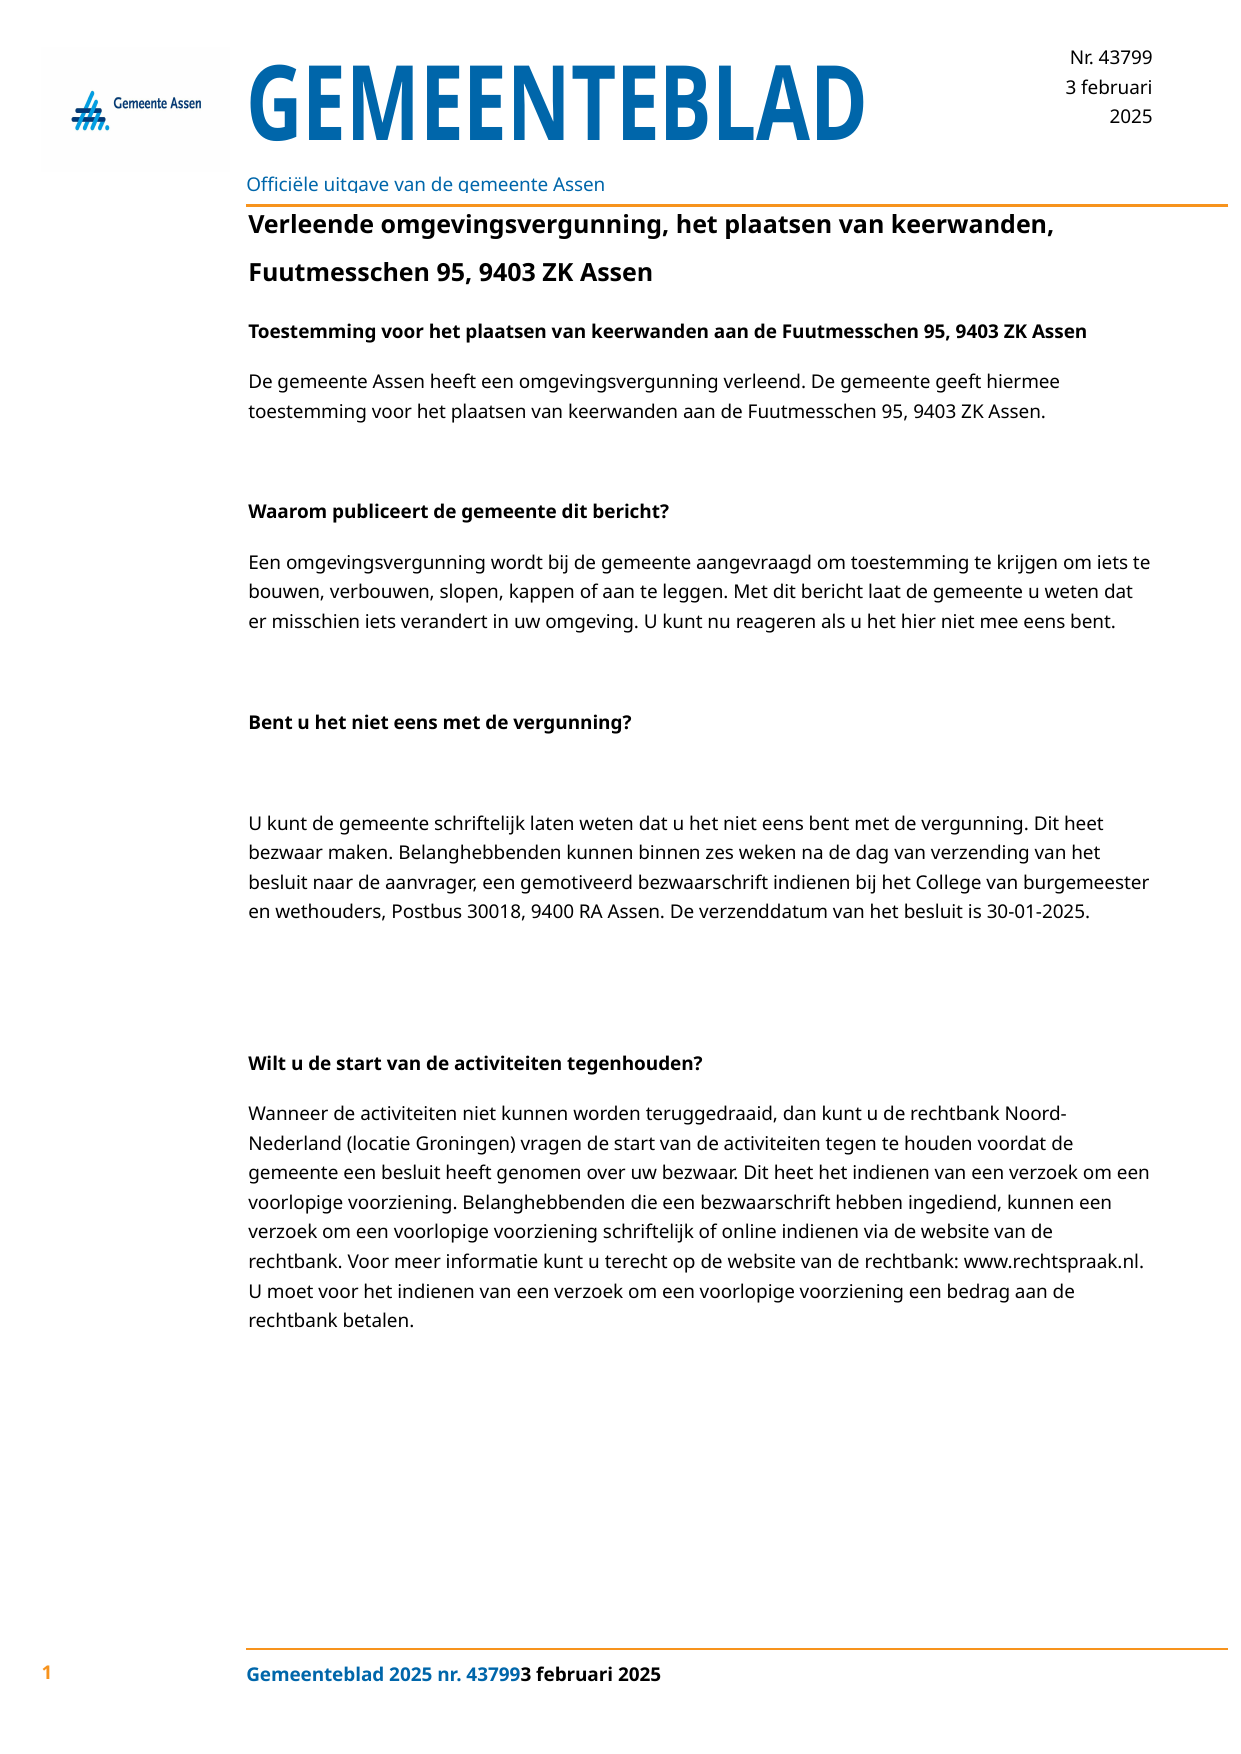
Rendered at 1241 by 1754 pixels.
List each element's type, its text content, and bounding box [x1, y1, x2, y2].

text Wanneer de activiteiten niet kunnen worden teruggedraaid, dan kunt u de rechtbank Noord-Nederland (locatie Groningen) vragen de start van de activiteiten tegen te houden voordat de gemeente een besluit heeft genomen over uw bezwaar. Dit heet het indienen van een verzoek om een voorlopige voorziening. Belanghebbenden die een bezwaarschrift hebben ingediend, kunnen een verzoek om een voorlopige voorziening schriftelijk of online indienen via de website van de rechtbank. Voor meer informatie kunt u terecht op de website van de rechtbank: www.rechtspraak.nl. U moet voor het indienen van een verzoek om een voorlopige voorziening een bedrag aan de rechtbank betalen. [248, 1100, 1152, 1333]
text Waarom publiceert de gemeente dit bericht? [248, 499, 1152, 524]
text De gemeente Assen heeft een omgevingsvergunning verleend. De gemeente geeft hiermee toestemming voor het plaatsen van keerwanden aan de Fuutmesschen 95, 9403 ZK Assen. [248, 368, 1152, 424]
text U kunt de gemeente schriftelijk laten weten dat u het niet eens bent met de vergunning. Dit heet bezwaar maken. Belanghebbenden kunnen binnen zes weken na de dag van verzending van het besluit naar de aanvrager, een gemotiveerd bezwaarschrift indienen bij het College van burgemeester en wethouders, Postbus 30018, 9400 RA Assen. De verzenddatum van het besluit is 30-01-2025. [248, 810, 1152, 924]
picture [41, 47, 231, 172]
text Toestemming voor het plaatsen van keerwanden aan de Fuutmesschen 95, 9403 ZK Assen [248, 318, 1152, 344]
text Bent u het niet eens met de vergunning? [248, 709, 1152, 735]
text Een omgevingsvergunning wordt bij de gemeente aangevraagd om toestemming te krijgen om iets te bouwen, verbouwen, slopen, kappen of aan te leggen. Met dit bericht laat de gemeente u weten dat er misschien iets verandert in uw omgeving. U kunt nu reageren als u het hier niet mee eens bent. [248, 549, 1152, 634]
text Wilt u de start van de activiteiten tegenhouden? [248, 1050, 1152, 1076]
text Verleende omgevingsvergunning, het plaatsen van keerwanden, Fuutmesschen 95, 9403 ZK Assen [248, 207, 1152, 288]
